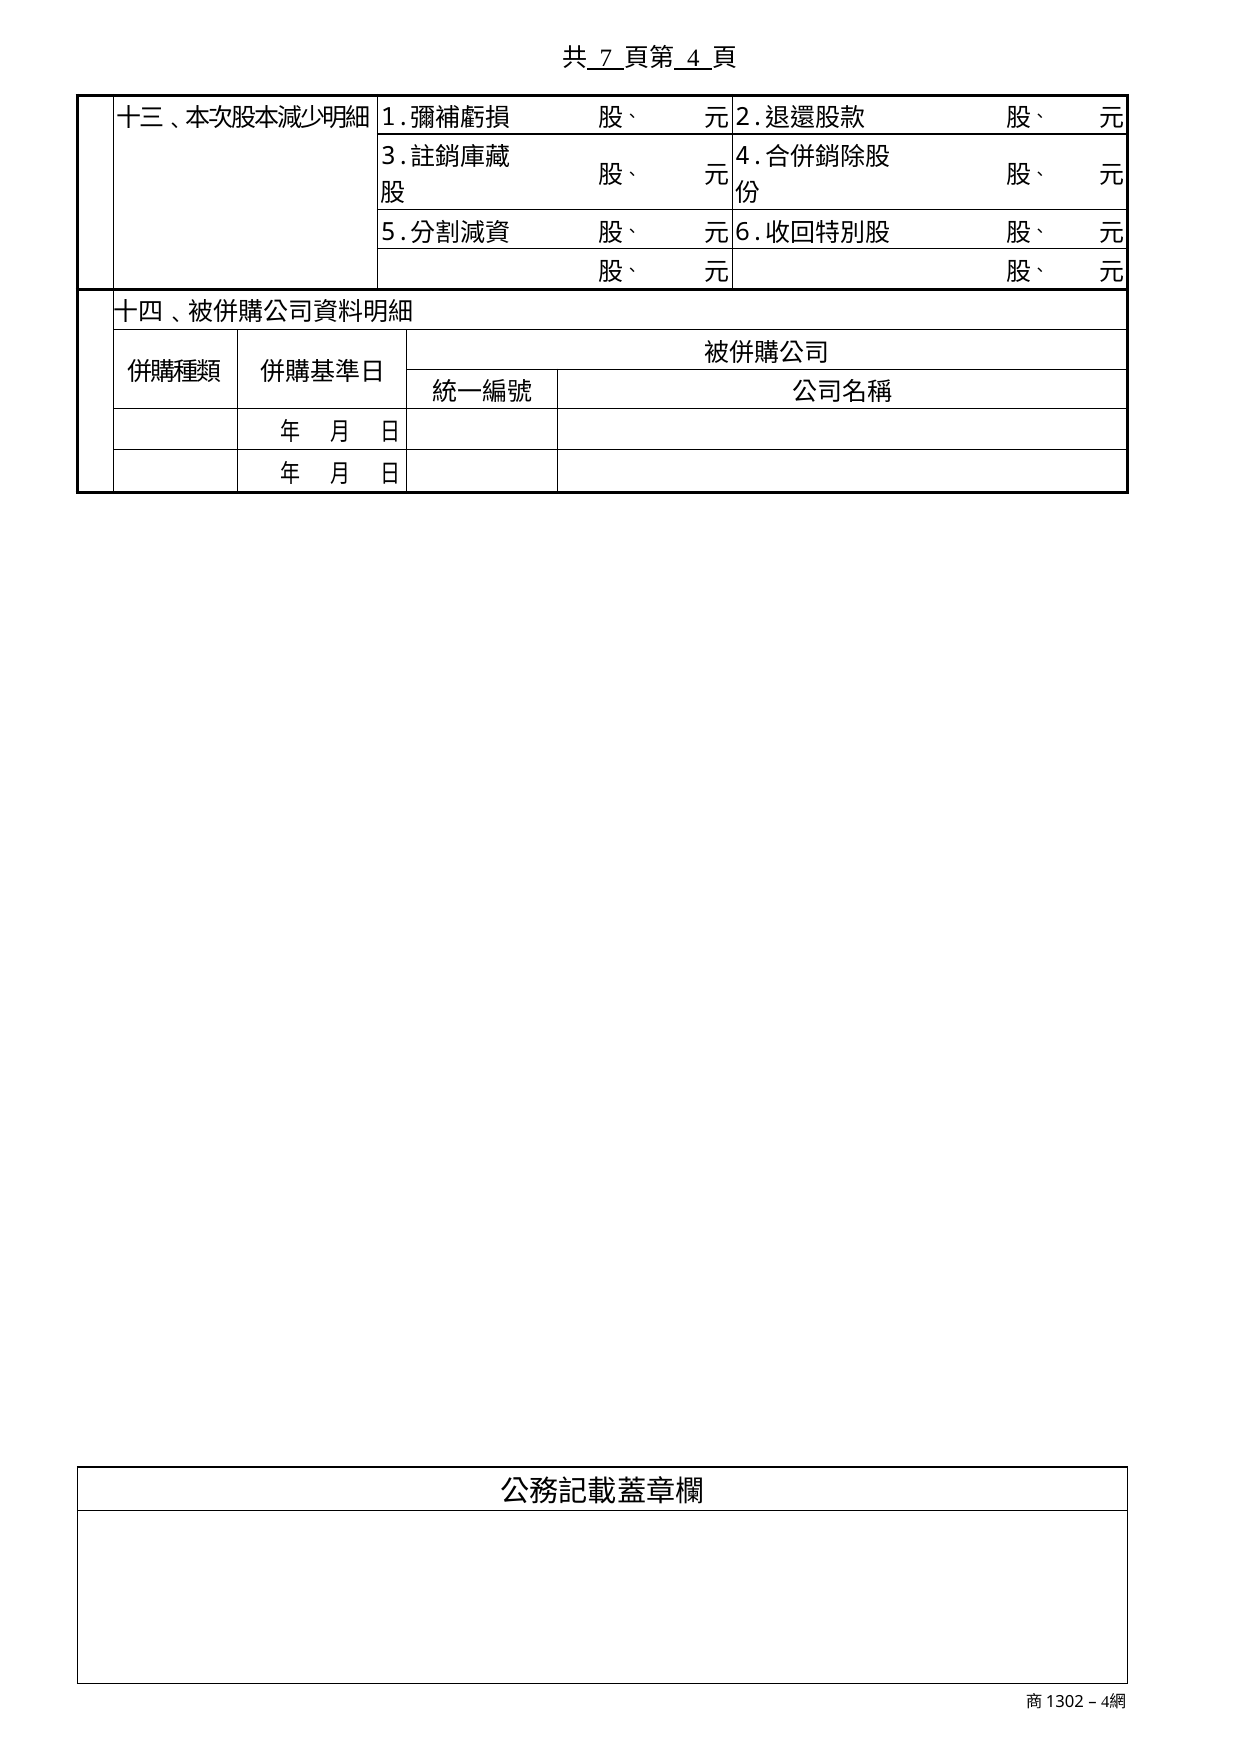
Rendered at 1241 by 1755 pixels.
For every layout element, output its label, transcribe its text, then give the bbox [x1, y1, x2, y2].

table_cell 1.彌補虧損 [378, 97, 525, 133]
table_cell 元 [1084, 97, 1126, 133]
table_cell 3.註銷庫藏股 [378, 135, 525, 209]
table_cell 元 [693, 97, 732, 133]
table_cell [114, 409, 237, 449]
table_cell 公司名稱 [558, 370, 1126, 408]
table_cell 併購基準日 [238, 330, 406, 408]
table_cell 十四﹑被併購公司資料明細 [114, 291, 1126, 329]
table_cell 股、 [916, 97, 1084, 133]
table_cell 股、 [525, 210, 693, 248]
table_cell [558, 450, 1126, 491]
table_cell [378, 249, 525, 288]
table_cell 股、 [525, 249, 693, 288]
table_cell [79, 97, 113, 288]
table_cell 元 [693, 135, 732, 209]
table_cell 股、 [525, 97, 693, 133]
table_cell 元 [1084, 135, 1126, 209]
table_cell 6.收回特別股 [733, 210, 916, 248]
table_cell [79, 291, 113, 491]
table_cell 年 月 日 [238, 409, 406, 449]
table_cell 元 [693, 210, 732, 248]
table_cell [407, 450, 557, 491]
table_cell 4.合併銷除股份 [733, 135, 916, 209]
table_cell 5.分割減資 [378, 210, 525, 248]
table_cell [733, 249, 916, 288]
table_cell 併購種類 [114, 330, 237, 408]
table_cell 股、 [916, 135, 1084, 209]
table_cell [407, 409, 557, 449]
table_cell 股、 [916, 249, 1084, 288]
table_cell [558, 409, 1126, 449]
table_cell 元 [693, 249, 732, 288]
table_cell 被併購公司 [407, 330, 1126, 368]
table_cell 股、 [525, 135, 693, 209]
table_cell 元 [1084, 249, 1126, 288]
table_cell 2.退還股款 [733, 97, 916, 133]
table_cell 股、 [916, 210, 1084, 248]
table_cell [114, 450, 237, 491]
table_cell 年 月 日 [238, 450, 406, 491]
table_cell 十三﹑本次股本減少明細 [114, 97, 377, 288]
table_cell 元 [1084, 210, 1126, 248]
table_cell 統一編號 [407, 370, 557, 408]
